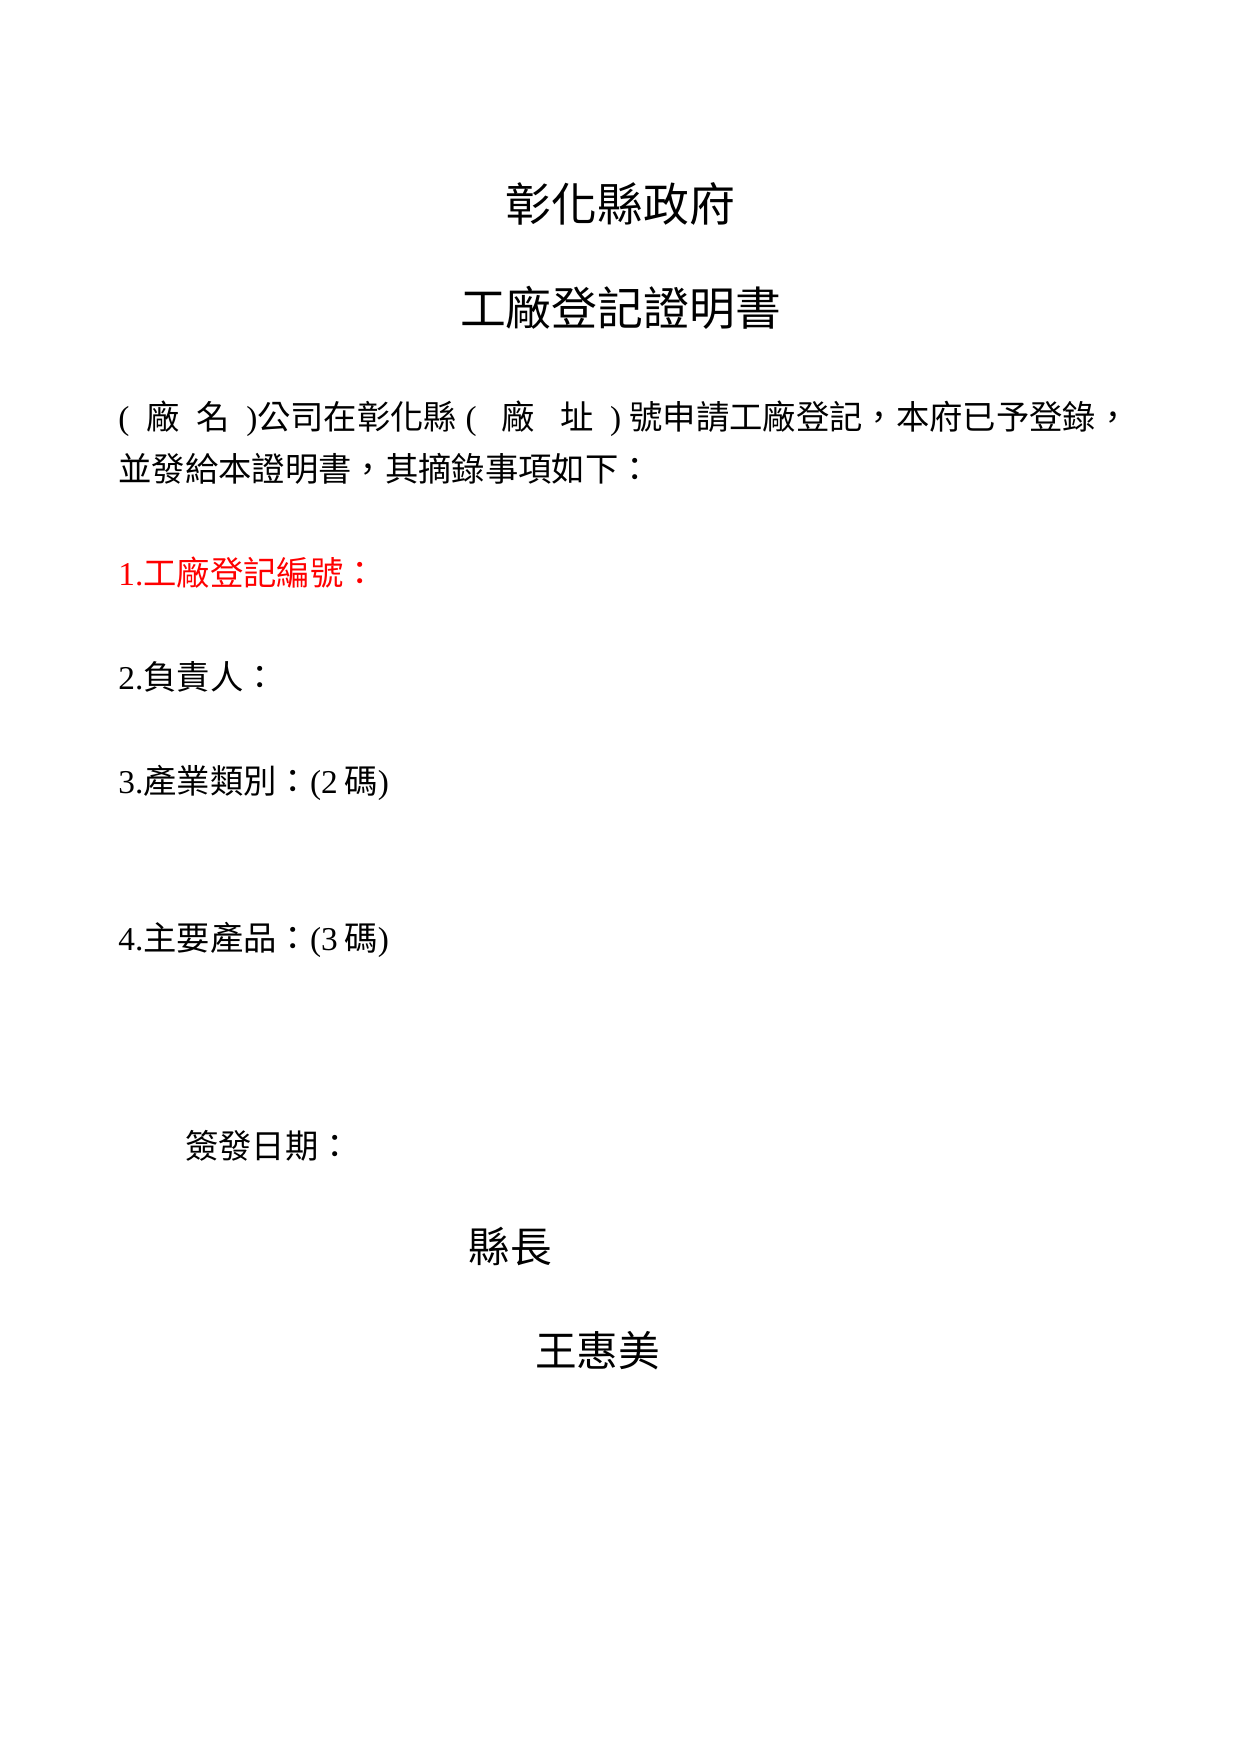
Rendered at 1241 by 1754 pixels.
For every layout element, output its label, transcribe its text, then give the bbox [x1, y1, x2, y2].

text 2.負責人： [118, 648, 1122, 700]
text 彰化縣政府 [118, 179, 1122, 231]
text 工廠登記證明書 [118, 283, 1122, 336]
text 縣長 [118, 1221, 1122, 1273]
text 簽發日期： [118, 1117, 1122, 1169]
text 王惠美 [118, 1325, 1122, 1377]
text ( 廠 名 )公司在彰化縣 ( 廠 址 ) 號申請工廠登記，本府已予登錄，並發給本證明書，其摘錄事項如下： [118, 388, 1122, 492]
text 1.工廠登記編號： [118, 544, 1122, 596]
text 4.主要產品：(3碼) [118, 908, 1122, 961]
text 3.產業類別：(2碼) [118, 752, 1122, 804]
